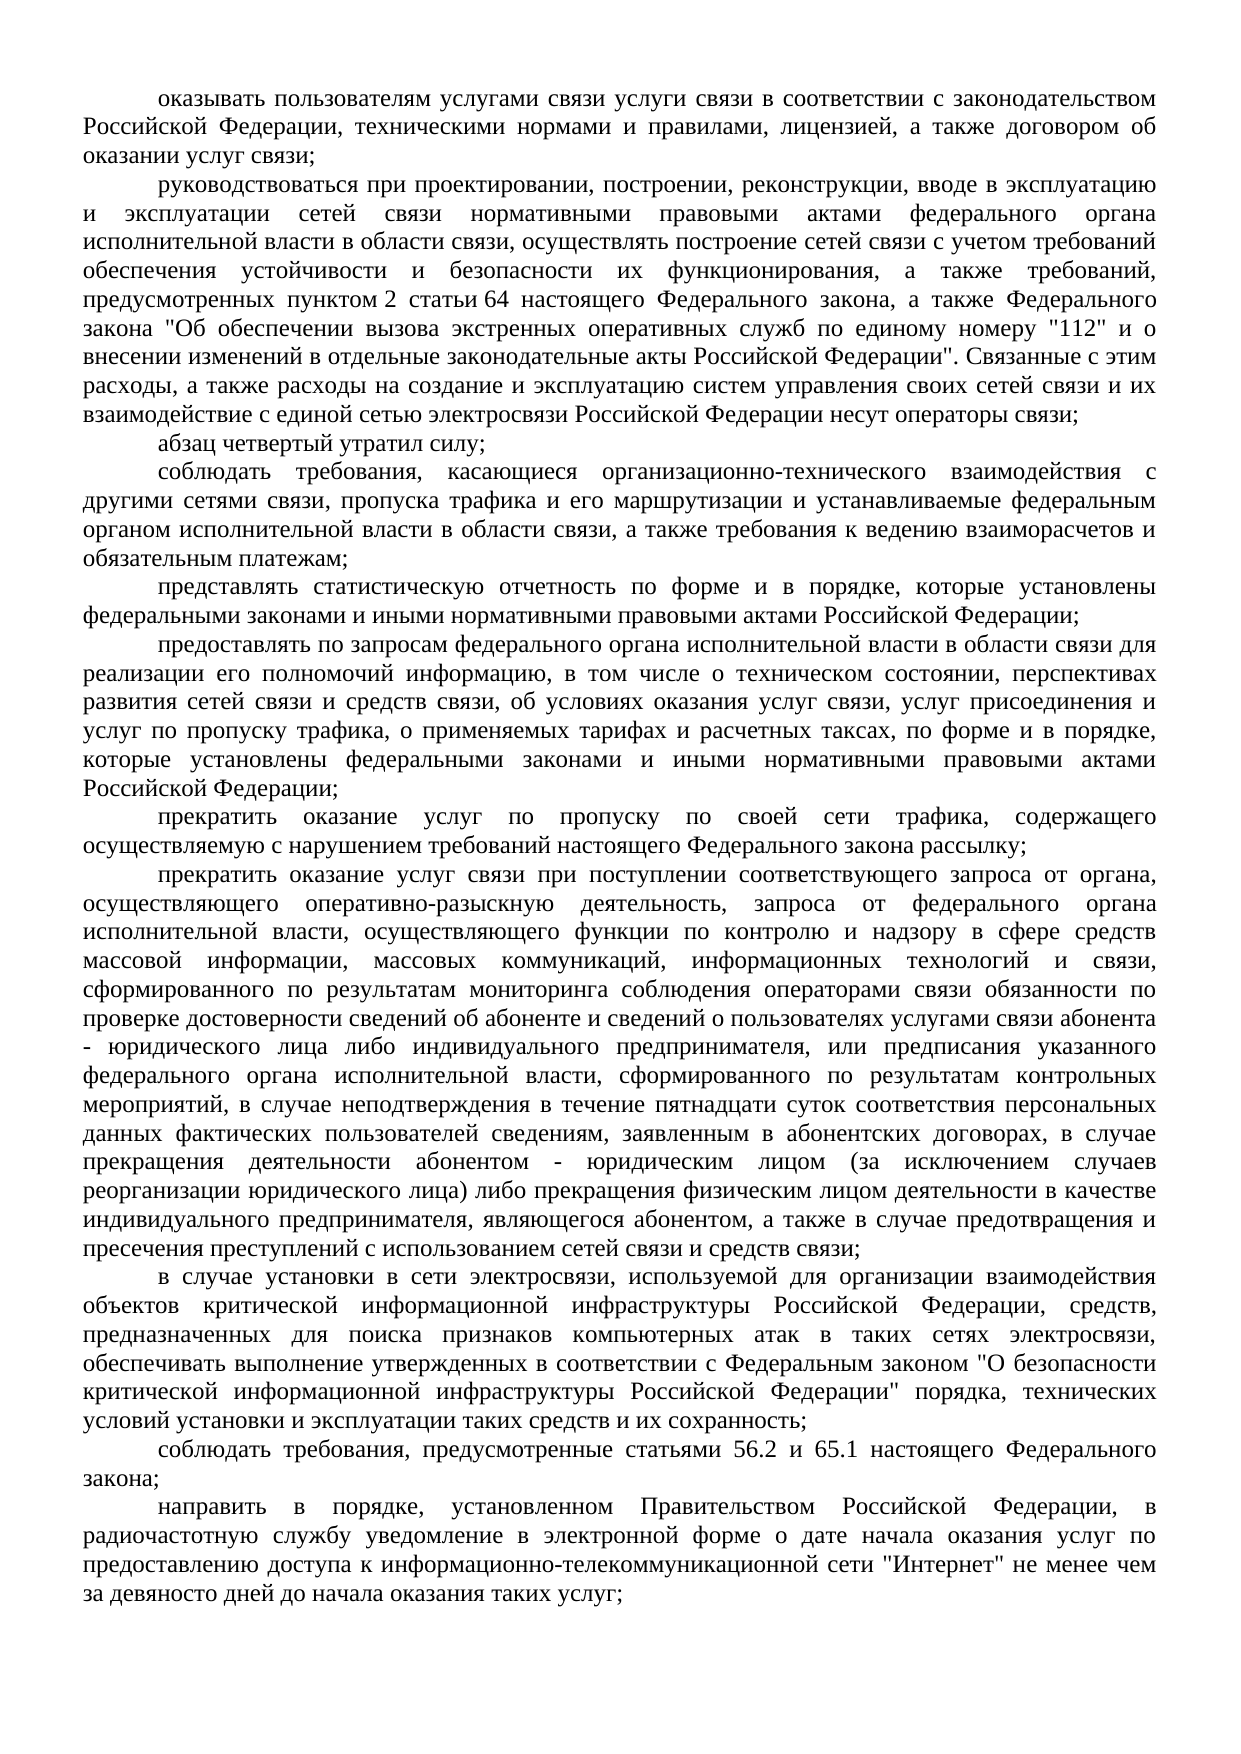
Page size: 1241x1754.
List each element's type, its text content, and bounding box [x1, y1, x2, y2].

text прекратить оказание услуг по пропуску по своей сети трафика, содержащего осуществляемую с нарушением требований настоящего Федерального закона рассылку; [83, 801, 1157, 859]
text соблюдать требования, касающиеся организационно-технического взаимодействия с другими сетями связи, пропуска трафика и его маршрутизации и устанавливаемые федеральным органом исполнительной власти в области связи, а также требования к ведению взаиморасчетов и обязательным платежам; [83, 456, 1157, 571]
text в случае установки в сети электросвязи, используемой для организации взаимодействия объектов критической информационной инфраструктуры Российской Федерации, средств, предназначенных для поиска признаков компьютерных атак в таких сетях электросвязи, обеспечивать выполнение утвержденных в соответствии с Федеральным законом "О безопасности критической информационной инфраструктуры Российской Федерации" порядка, технических условий установки и эксплуатации таких средств и их сохранность; [83, 1261, 1157, 1434]
text предоставлять по запросам федерального органа исполнительной власти в области связи для реализации его полномочий информацию, в том числе о техническом состоянии, перспективах развития сетей связи и средств связи, об условиях оказания услуг связи, услуг присоединения и услуг по пропуску трафика, о применяемых тарифах и расчетных таксах, по форме и в порядке, которые установлены федеральными законами и иными нормативными правовыми актами Российской Федерации; [83, 629, 1157, 801]
text соблюдать требования, предусмотренные статьями 56.2 и 65.1 настоящего Федерального закона; [83, 1434, 1157, 1491]
text направить в порядке, установленном Правительством Российской Федерации, в радиочастотную службу уведомление в электронной форме о дате начала оказания услуг по предоставлению доступа к информационно-телекоммуникационной сети "Интернет" не менее чем за девяносто дней до начала оказания таких услуг; [83, 1491, 1157, 1606]
text абзац четвертый утратил силу; [83, 428, 1157, 456]
text прекратить оказание услуг связи при поступлении соответствующего запроса от органа, осуществляющего оперативно-разыскную деятельность, запроса от федерального органа исполнительной власти, осуществляющего функции по контролю и надзору в сфере средств массовой информации, массовых коммуникаций, информационных технологий и связи, сформированного по результатам мониторинга соблюдения операторами связи обязанности по проверке достоверности сведений об абоненте и сведений о пользователях услугами связи абонента - юридического лица либо индивидуального предпринимателя, или предписания указанного федерального органа исполнительной власти, сформированного по результатам контрольных мероприятий, в случае неподтверждения в течение пятнадцати суток соответствия персональных данных фактических пользователей сведениям, заявленным в абонентских договорах, в случае прекращения деятельности абонентом - юридическим лицом (за исключением случаев реорганизации юридического лица) либо прекращения физическим лицом деятельности в качестве индивидуального предпринимателя, являющегося абонентом, а также в случае предотвращения и пресечения преступлений с использованием сетей связи и средств связи; [83, 859, 1157, 1261]
text руководствоваться при проектировании, построении, реконструкции, вводе в эксплуатацию и эксплуатации сетей связи нормативными правовыми актами федерального органа исполнительной власти в области связи, осуществлять построение сетей связи с учетом требований обеспечения устойчивости и безопасности их функционирования, а также требований, предусмотренных пунктом 2 статьи 64 настоящего Федерального закона, а также Федерального закона "Об обеспечении вызова экстренных оперативных служб по единому номеру "112" и о внесении изменений в отдельные законодательные акты Российской Федерации". Связанные с этим расходы, а также расходы на создание и эксплуатацию систем управления своих сетей связи и их взаимодействие с единой сетью электросвязи Российской Федерации несут операторы связи; [83, 169, 1157, 428]
text представлять статистическую отчетность по форме и в порядке, которые установлены федеральными законами и иными нормативными правовыми актами Российской Федерации; [83, 571, 1157, 629]
text оказывать пользователям услугами связи услуги связи в соответствии с законодательством Российской Федерации, техническими нормами и правилами, лицензией, а также договором об оказании услуг связи; [83, 83, 1157, 169]
